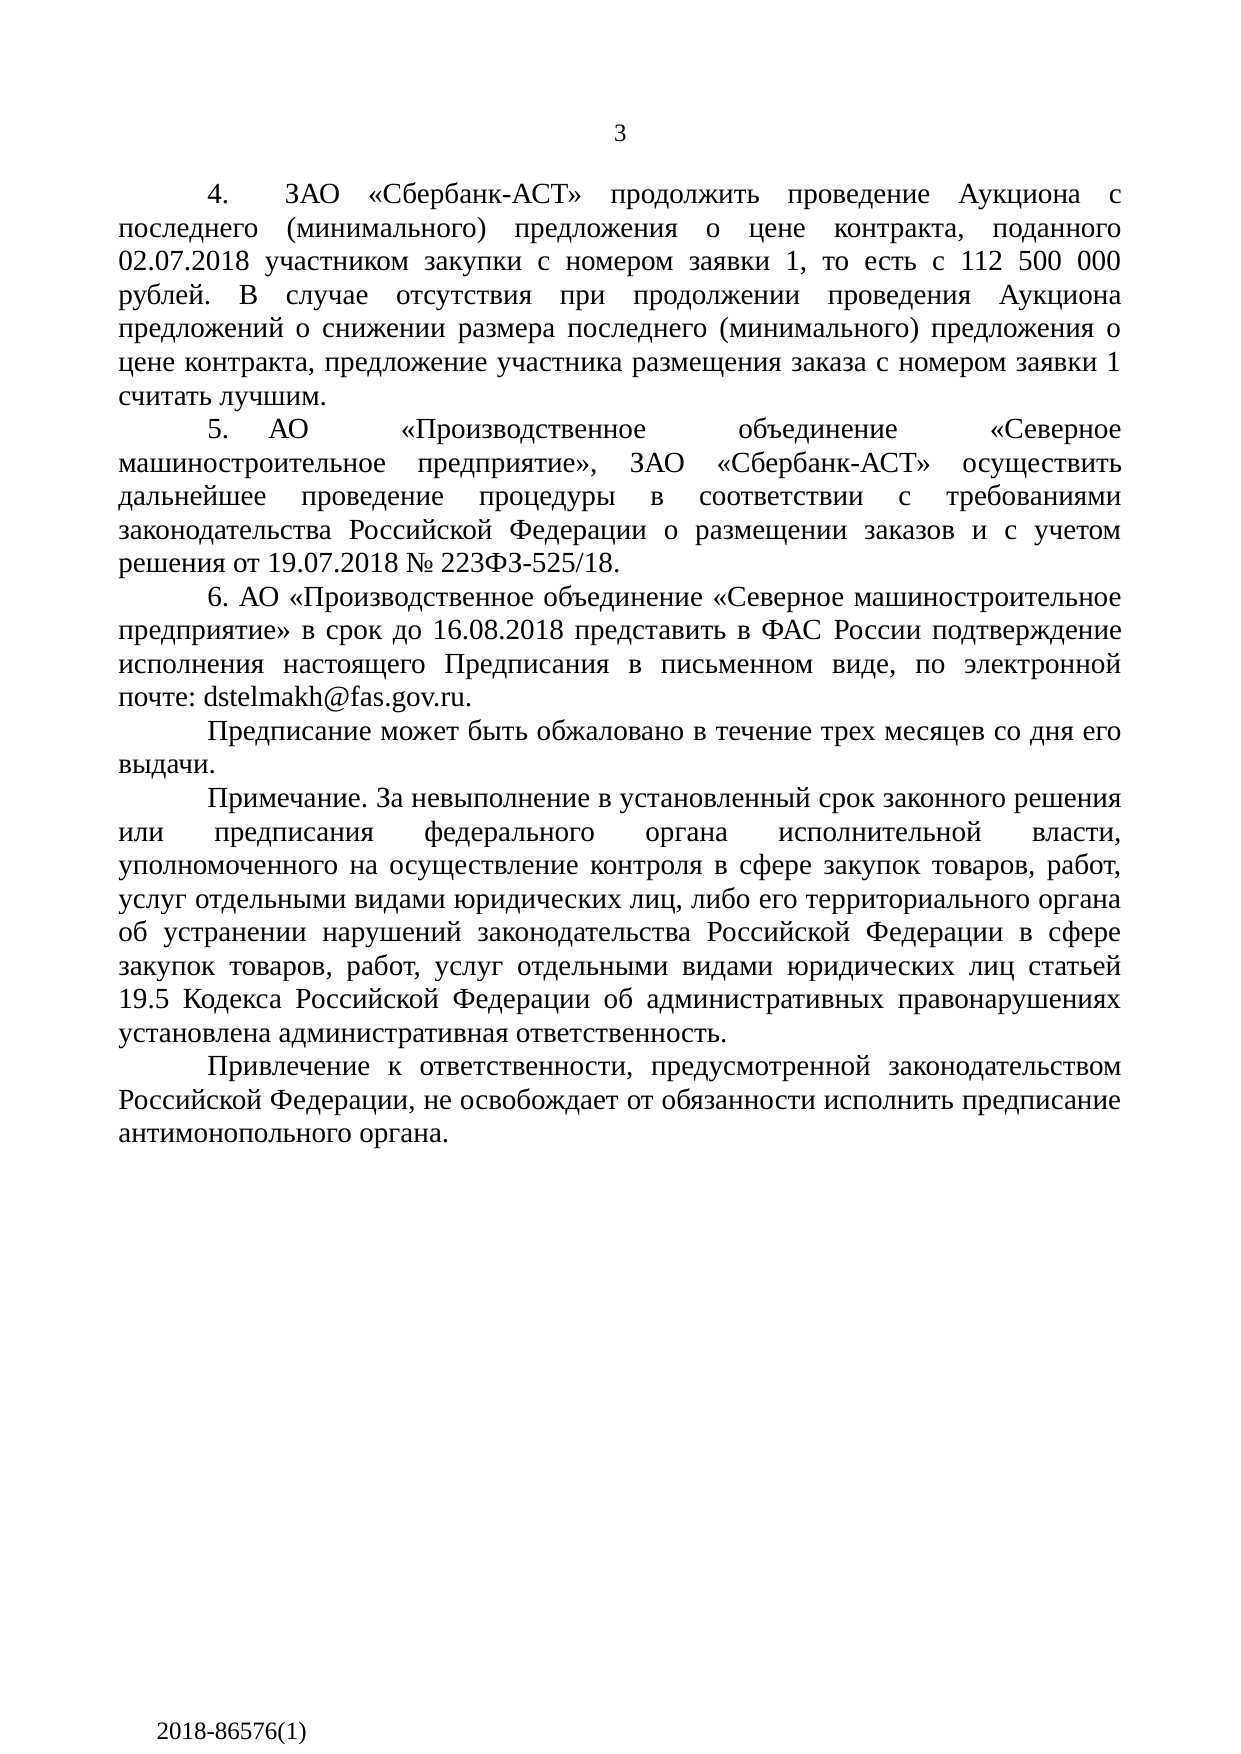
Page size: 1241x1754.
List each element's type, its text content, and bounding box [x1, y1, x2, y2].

text 6. АО «Производственное объединение «Северное машиностроительное предприятие» в срок до 16.08.2018 представить в ФАС России подтверждение исполнения настоящего Предписания в письменном виде, по электронной почте: dstelmakh@fas.gov.ru. [118, 579, 1122, 713]
text Примечание. За невыполнение в установленный срок законного решения или предписания федерального органа исполнительной власти, уполномоченного на осуществление контроля в сфере закупок товаров, работ, услуг отдельными видами юридических лиц, либо его территориального органа об устранении нарушений законодательства Российской Федерации в сфере закупок товаров, работ, услуг отдельными видами юридических лиц статьей 19.5 Кодекса Российской Федерации об административных правонарушениях установлена административная ответственность. [118, 780, 1122, 1048]
text Привлечение к ответственности, предусмотренной законодательством Российской Федерации, не освобождает от обязанности исполнить предписание антимонопольного органа. [118, 1048, 1122, 1149]
text 4. ЗАО «Сбербанк-АСТ» продолжить проведение Аукциона с последнего (минимального) предложения о цене контракта, поданного 02.07.2018 участником закупки с номером заявки 1, то есть с 112 500 000 рублей. В случае отсутствия при продолжении проведения Аукциона предложений о снижении размера последнего (минимального) предложения о цене контракта, предложение участника размещения заказа с номером заявки 1 считать лучшим. [118, 176, 1122, 411]
list АО «Производственное объединение «Северное машиностроительное предприятие», ЗАО «Сбербанк-АСТ» осуществить дальнейшее проведение процедуры в соответствии с требованиями законодательства Российской Федерации о размещении заказов и с учетом решения от 19.07.2018 № 223ФЗ-525/18. [118, 411, 1122, 579]
text Предписание может быть обжаловано в течение трех месяцев со дня его выдачи. [118, 713, 1122, 780]
